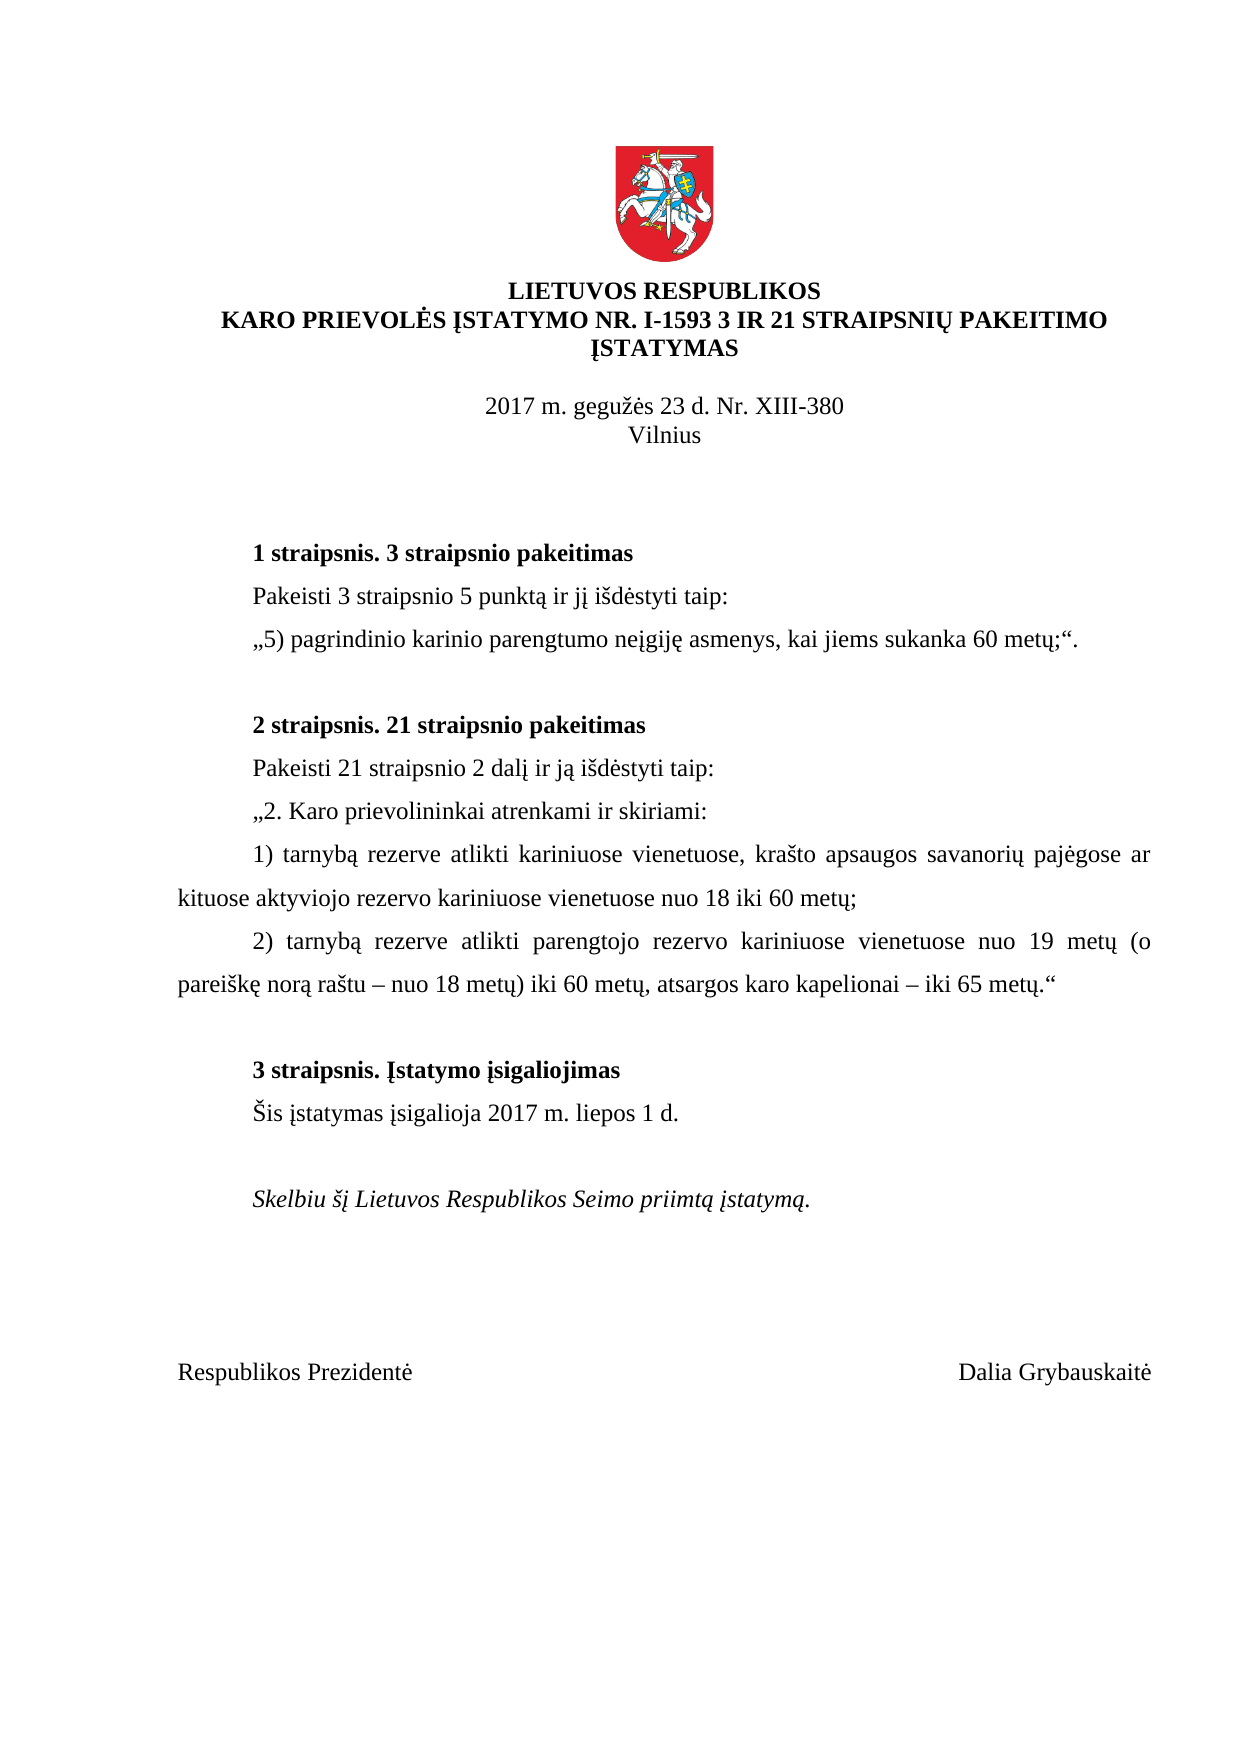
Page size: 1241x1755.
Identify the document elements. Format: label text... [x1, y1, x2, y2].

text Šis įstatymas įsigalioja 2017 m. liepos 1 d. [177, 1098, 1152, 1127]
text Skelbiu šį Lietuvos Respublikos Seimo priimtą įstatymą. [177, 1184, 1152, 1213]
text ĮSTATYMAS [177, 333, 1152, 362]
text Pakeisti 21 straipsnio 2 dalį ir ją išdėstyti taip: [177, 753, 1152, 782]
text 1) tarnybą rezerve atlikti kariniuose vienetuose, krašto apsaugos savanorių pajėgose ar kituose aktyviojo rezervo kariniuose vienetuose nuo 18 iki 60 metų; [177, 839, 1152, 911]
text 3 straipsnis. Įstatymo įsigaliojimas [177, 1055, 1152, 1084]
text Respublikos Prezidentė Dalia Grybauskaitė [177, 1357, 1152, 1386]
text 2017 m. gegužės 23 d. Nr. XIII-380 [177, 391, 1152, 420]
text LIETUVOS RESPUBLIKOS [177, 276, 1152, 305]
text 1 straipsnis. 3 straipsnio pakeitimas [177, 538, 1152, 566]
text „2. Karo prievolininkai atrenkami ir skiriami: [177, 796, 1152, 825]
text Vilnius [177, 420, 1152, 448]
text Pakeisti 3 straipsnio 5 punktą ir jį išdėstyti taip: [177, 581, 1152, 609]
text 2) tarnybą rezerve atlikti parengtojo rezervo kariniuose vienetuose nuo 19 metų (o pareiškę norą raštu – nuo 18 metų) iki 60 metų, atsargos karo kapelionai – iki 65 metų.“ [177, 926, 1152, 998]
text KARO PRIEVOLĖS ĮSTATYMO NR. I-1593 3 IR 21 STRAIPSNIŲ PAKEITIMO [177, 305, 1152, 333]
text 2 straipsnis. 21 straipsnio pakeitimas [177, 710, 1152, 739]
text „5) pagrindinio karinio parengtumo neįgiję asmenys, kai jiems sukanka 60 metų;“. [177, 624, 1152, 653]
